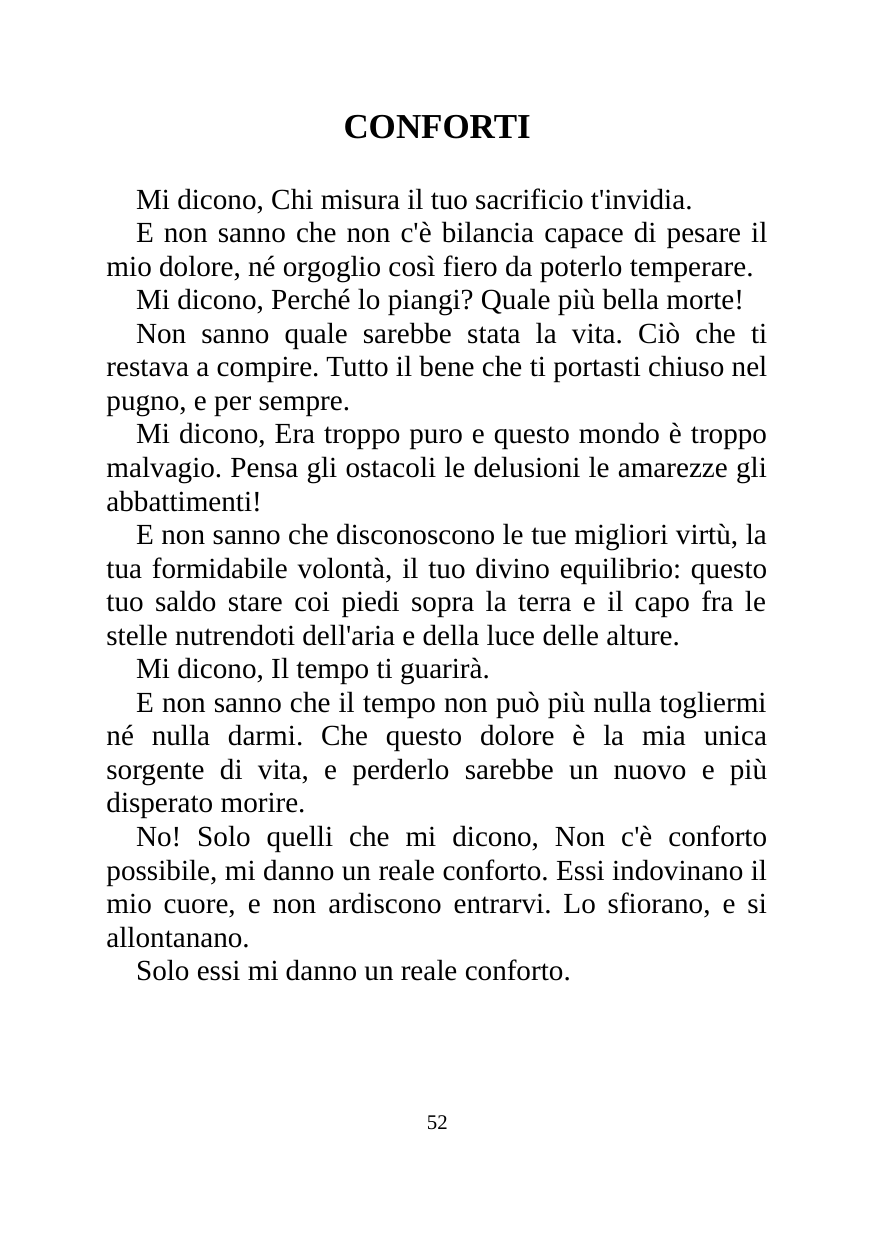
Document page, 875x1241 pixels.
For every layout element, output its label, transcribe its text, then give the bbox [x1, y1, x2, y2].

text E non sanno che il tempo non può più nulla togliermi né nulla darmi. Che questo dolore è la mia unica sorgente di vita, e perderlo sarebbe un nuovo e più disperato morire. [106, 685, 768, 819]
text E non sanno che non c'è bilancia capace di pesare il mio dolore, né orgoglio così fiero da poterlo temperare. [106, 215, 768, 282]
text Mi dicono, Era troppo puro e questo mondo è troppo malvagio. Pensa gli ostacoli le delusioni le amarezze gli abbattimenti! [106, 417, 768, 517]
subtitle Conforti [106, 106, 768, 146]
text Mi dicono, Perché lo piangi? Quale più bella morte! [106, 282, 768, 316]
text Solo essi mi danno un reale conforto. [106, 953, 768, 987]
text Mi dicono, Chi misura il tuo sacrificio t'invidia. [106, 182, 768, 215]
text No! Solo quelli che mi dicono, Non c'è conforto possibile, mi danno un reale conforto. Essi indovinano il mio cuore, e non ardiscono entrarvi. Lo sfiorano, e si allontanano. [106, 819, 768, 953]
text Mi dicono, Il tempo ti guarirà. [106, 651, 768, 685]
text Non sanno quale sarebbe stata la vita. Ciò che ti restava a compire. Tutto il bene che ti portasti chiuso nel pugno, e per sempre. [106, 316, 768, 417]
text E non sanno che disconoscono le tue migliori virtù, la tua formidabile volontà, il tuo divino equilibrio: questo tuo saldo stare coi piedi sopra la terra e il capo fra le stelle nutrendoti dell'aria e della luce delle alture. [106, 517, 768, 651]
